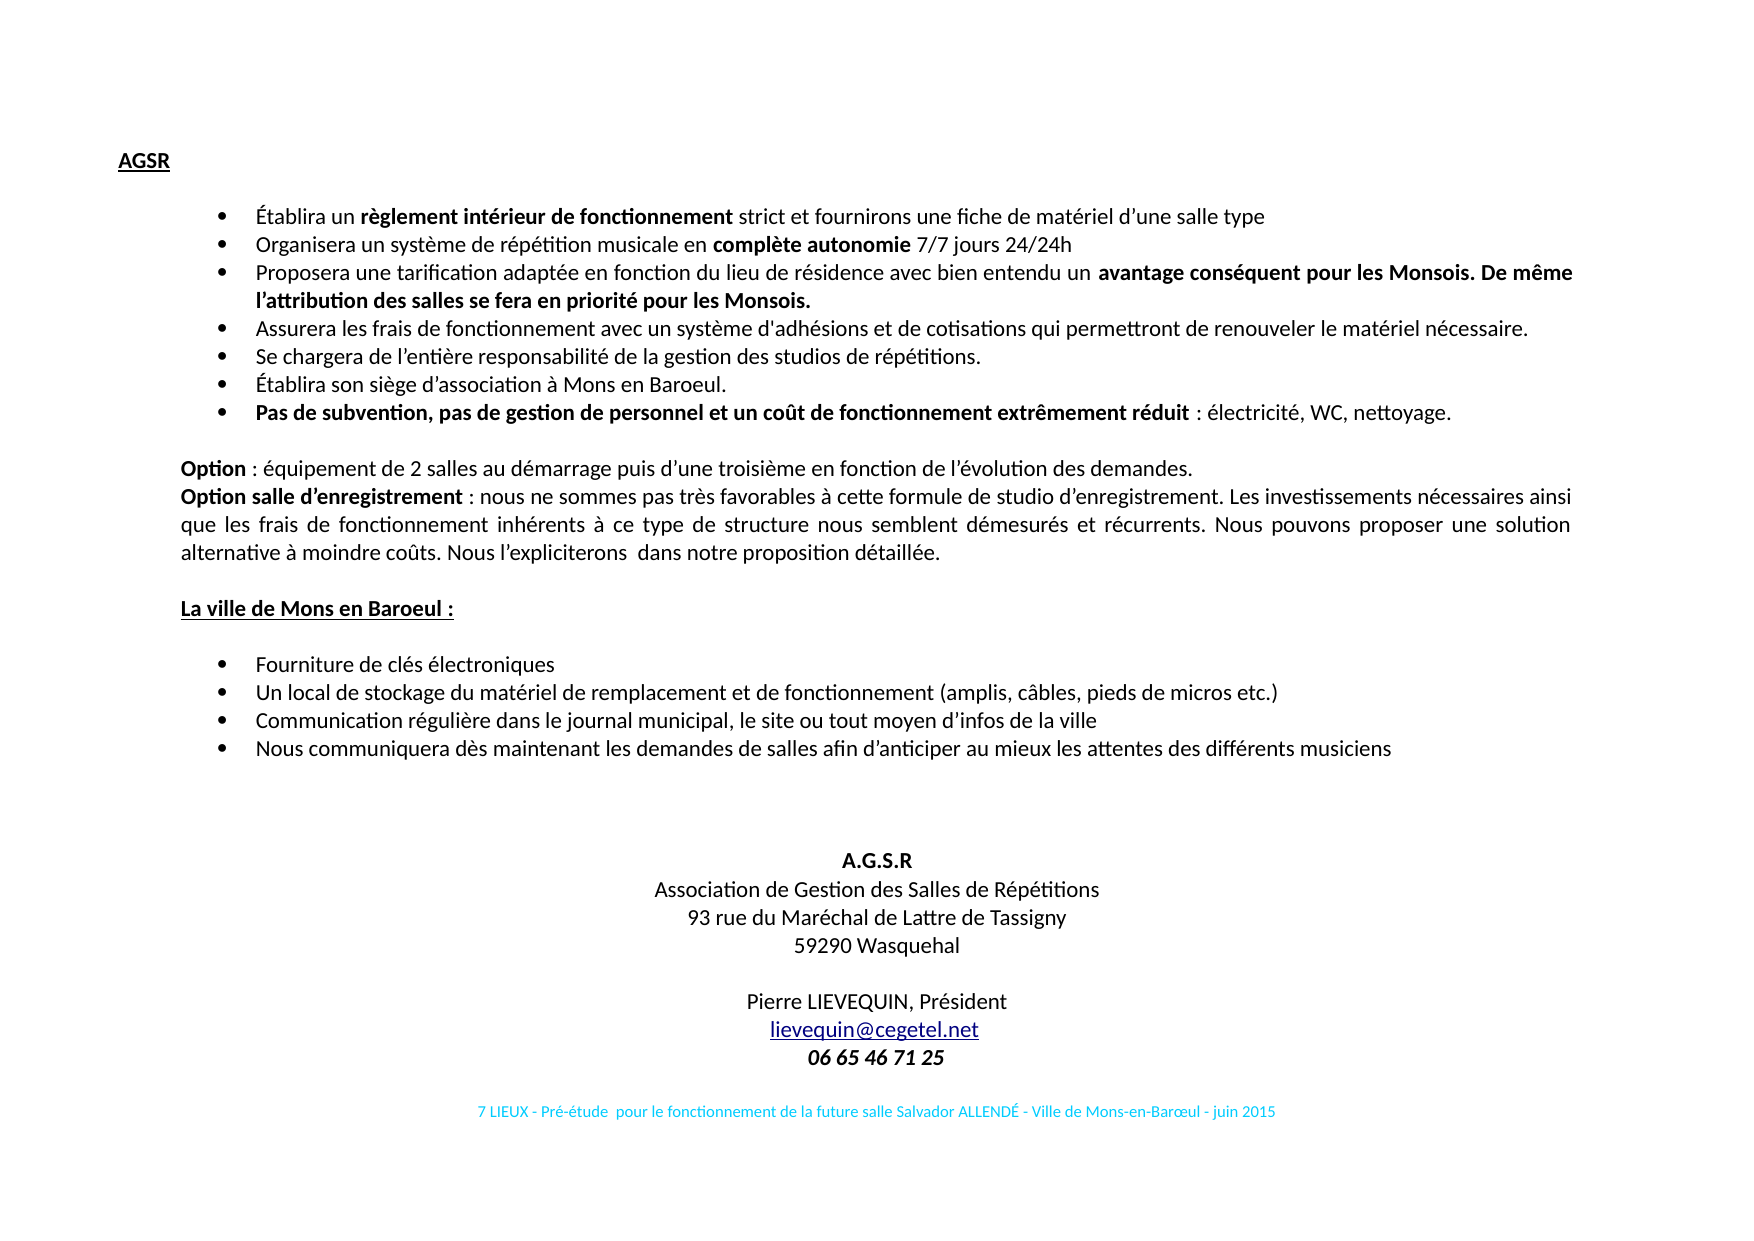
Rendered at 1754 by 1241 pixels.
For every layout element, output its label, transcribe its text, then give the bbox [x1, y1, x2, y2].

list Établira son siège d’association à Mons en Baroeul. [218, 370, 1573, 398]
list Communication régulière dans le journal municipal, le site ou tout moyen d’infos de la ville [218, 707, 1573, 734]
text Option : équipement de 2 salles au démarrage puis d’une troisième en fonction de l’évolution des demandes. [181, 454, 1573, 482]
text 06 65 46 71 25 [181, 1043, 1573, 1071]
text 59290 Wasquehal [181, 931, 1573, 959]
text A.G.S.R [181, 847, 1573, 875]
text AGSR [118, 146, 1573, 174]
list Un local de stockage du matériel de remplacement et de fonctionnement (amplis, câbles, pieds de micros etc.) [218, 678, 1573, 707]
text Option salle d’enregistrement : nous ne sommes pas très favorables à cette formule de studio d’enregistrement. Les investissements nécessaires ainsi que les frais de fonctionnement inhérents à ce type de structure nous semblent démesurés et récurrents. Nous pouvons proposer une solution alternative à moindre coûts. Nous l’expliciterons dans notre proposition détaillée. [181, 482, 1573, 566]
list Proposera une tarification adaptée en fonction du lieu de résidence avec bien entendu un avantage conséquent pour les Monsois. De même l’attribution des salles se fera en priorité pour les Monsois. [218, 258, 1573, 314]
list Assurera les frais de fonctionnement avec un système d'adhésions et de cotisations qui permettront de renouveler le matériel nécessaire. [218, 314, 1573, 342]
text La ville de Mons en Baroeul : [181, 594, 1573, 622]
list Se chargera de l’entière responsabilité de la gestion des studios de répétitions. [218, 342, 1573, 370]
list Pas de subvention, pas de gestion de personnel et un coût de fonctionnement extrêmement réduit : électricité, WC, nettoyage. [218, 398, 1573, 426]
list Organisera un système de répétition musicale en complète autonomie 7/7 jours 24/24h [218, 230, 1573, 258]
list Nous communiquera dès maintenant les demandes de salles afin d’anticiper au mieux les attentes des différents musiciens [218, 734, 1573, 763]
text Association de Gestion des Salles de Répétitions [181, 875, 1573, 903]
list Établira un règlement intérieur de fonctionnement strict et fournirons une fiche de matériel d’une salle type [218, 202, 1573, 230]
text lievequin@cegetel.net [181, 1015, 1573, 1043]
text 93 rue du Maréchal de Lattre de Tassigny [181, 903, 1573, 931]
text Pierre LIEVEQUIN, Président [181, 987, 1573, 1015]
list Fourniture de clés électroniques [218, 651, 1573, 678]
